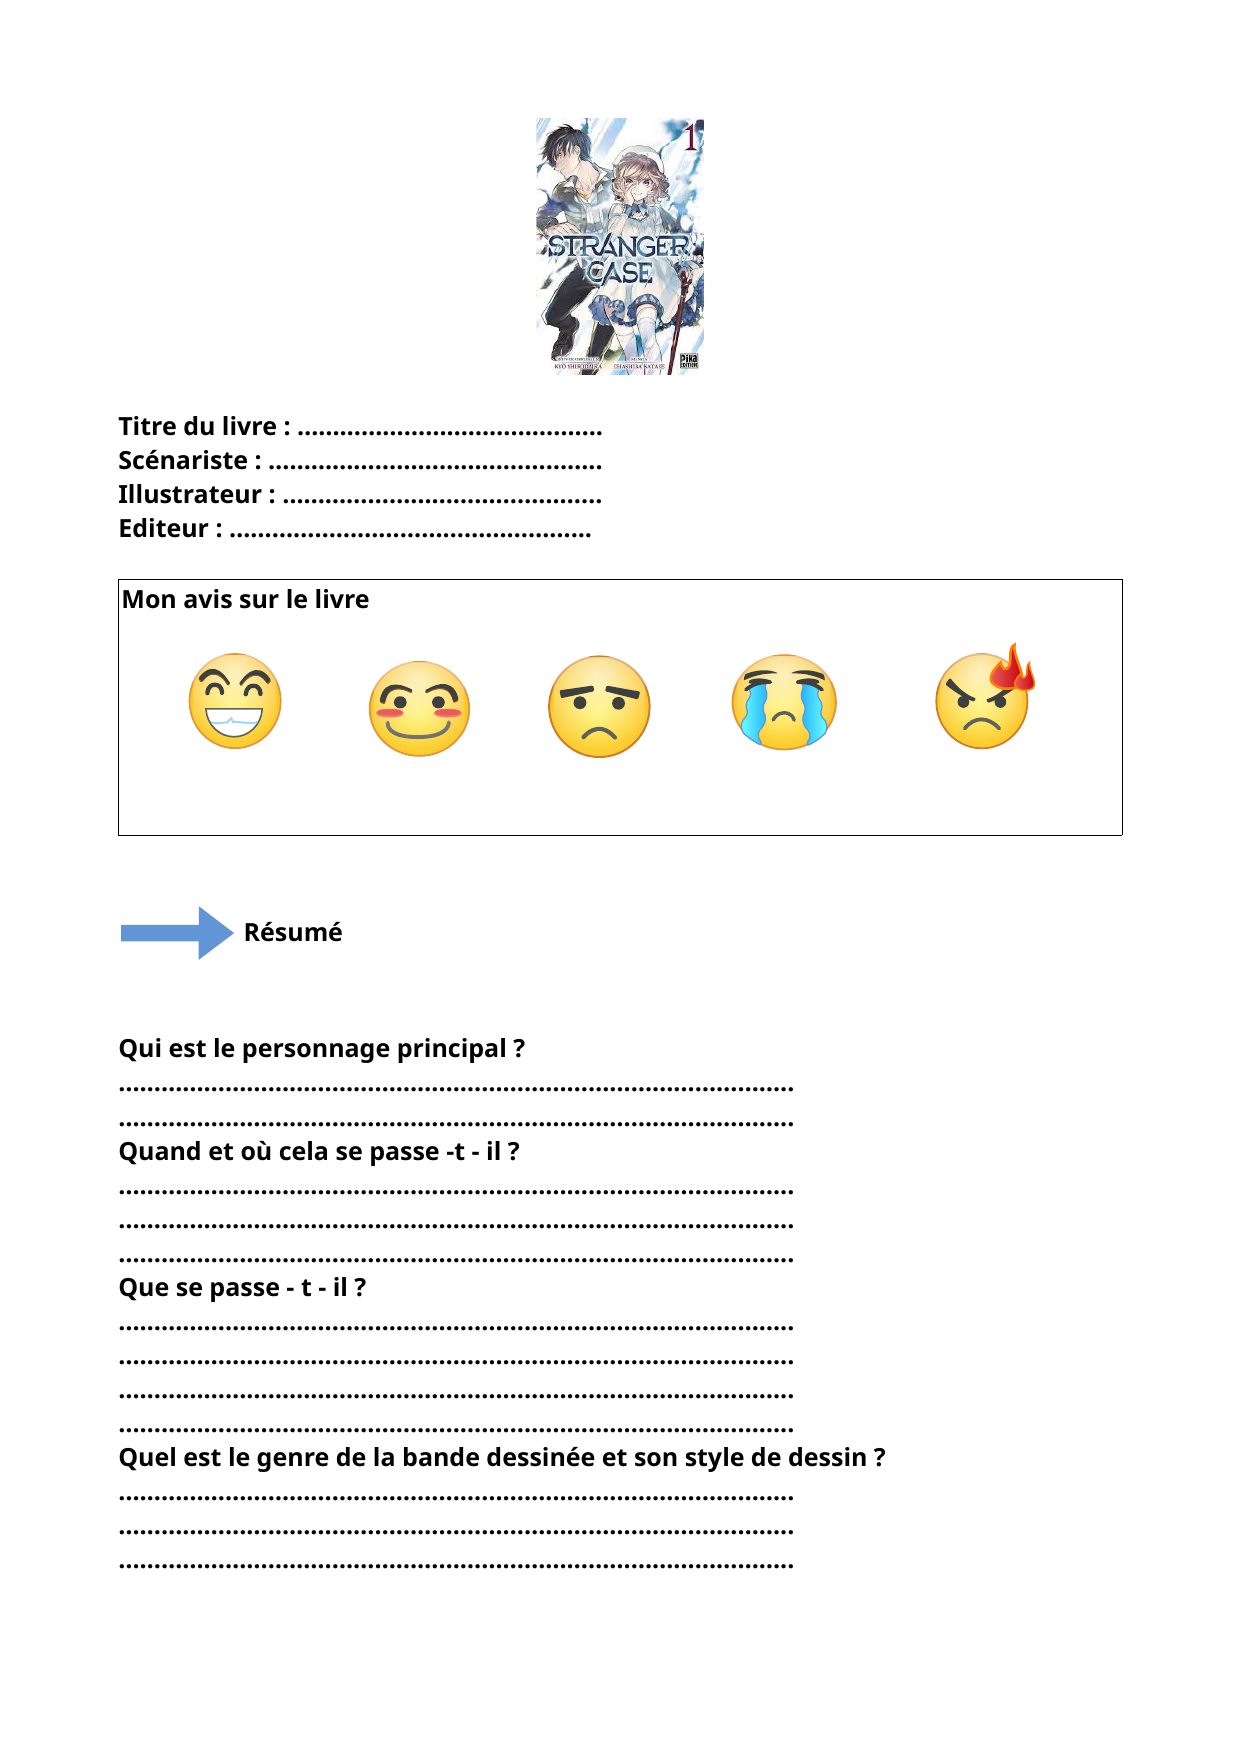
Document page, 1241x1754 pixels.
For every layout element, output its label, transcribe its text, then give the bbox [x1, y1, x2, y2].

text ………………………………………………………………………………….. [118, 1406, 1122, 1440]
text Que se passe - t - il ? [118, 1269, 1122, 1303]
text ………………………………………………………………………………….. [118, 1474, 1122, 1508]
text ………………………………………………………………………………….. [118, 1508, 1122, 1542]
text Illustrateur : ……………………………………… [118, 476, 1122, 511]
text ………………………………………………………………………………….. [118, 1303, 1122, 1338]
picture [536, 118, 704, 375]
text ………………………………………………………………………………….. [118, 1099, 1122, 1133]
text ………………………………………………………………………………….. [118, 1235, 1122, 1269]
text Mon avis sur le livre [119, 580, 1122, 616]
text Titre du livre : ……………………………………. [118, 408, 1122, 442]
text Scénariste : ……………………………………….. [118, 442, 1122, 476]
text ………………………………………………………………………………….. [118, 1201, 1122, 1235]
text Quand et où cela se passe -t - il ? [118, 1133, 1122, 1167]
text Qui est le personnage principal ? [118, 1031, 1122, 1065]
text ………………………………………………………………………………….. [118, 1167, 1122, 1201]
text Quel est le genre de la bande dessinée et son style de dessin ? [118, 1440, 1122, 1474]
text Résumé [118, 903, 1122, 963]
text ………………………………………………………………………………….. [118, 1542, 1122, 1576]
text Editeur : …………………………………………... [118, 511, 1122, 544]
text ………………………………………………………………………………….. [118, 1065, 1122, 1099]
text ………………………………………………………………………………….. [118, 1372, 1122, 1406]
text ………………………………………………………………………………….. [118, 1338, 1122, 1372]
